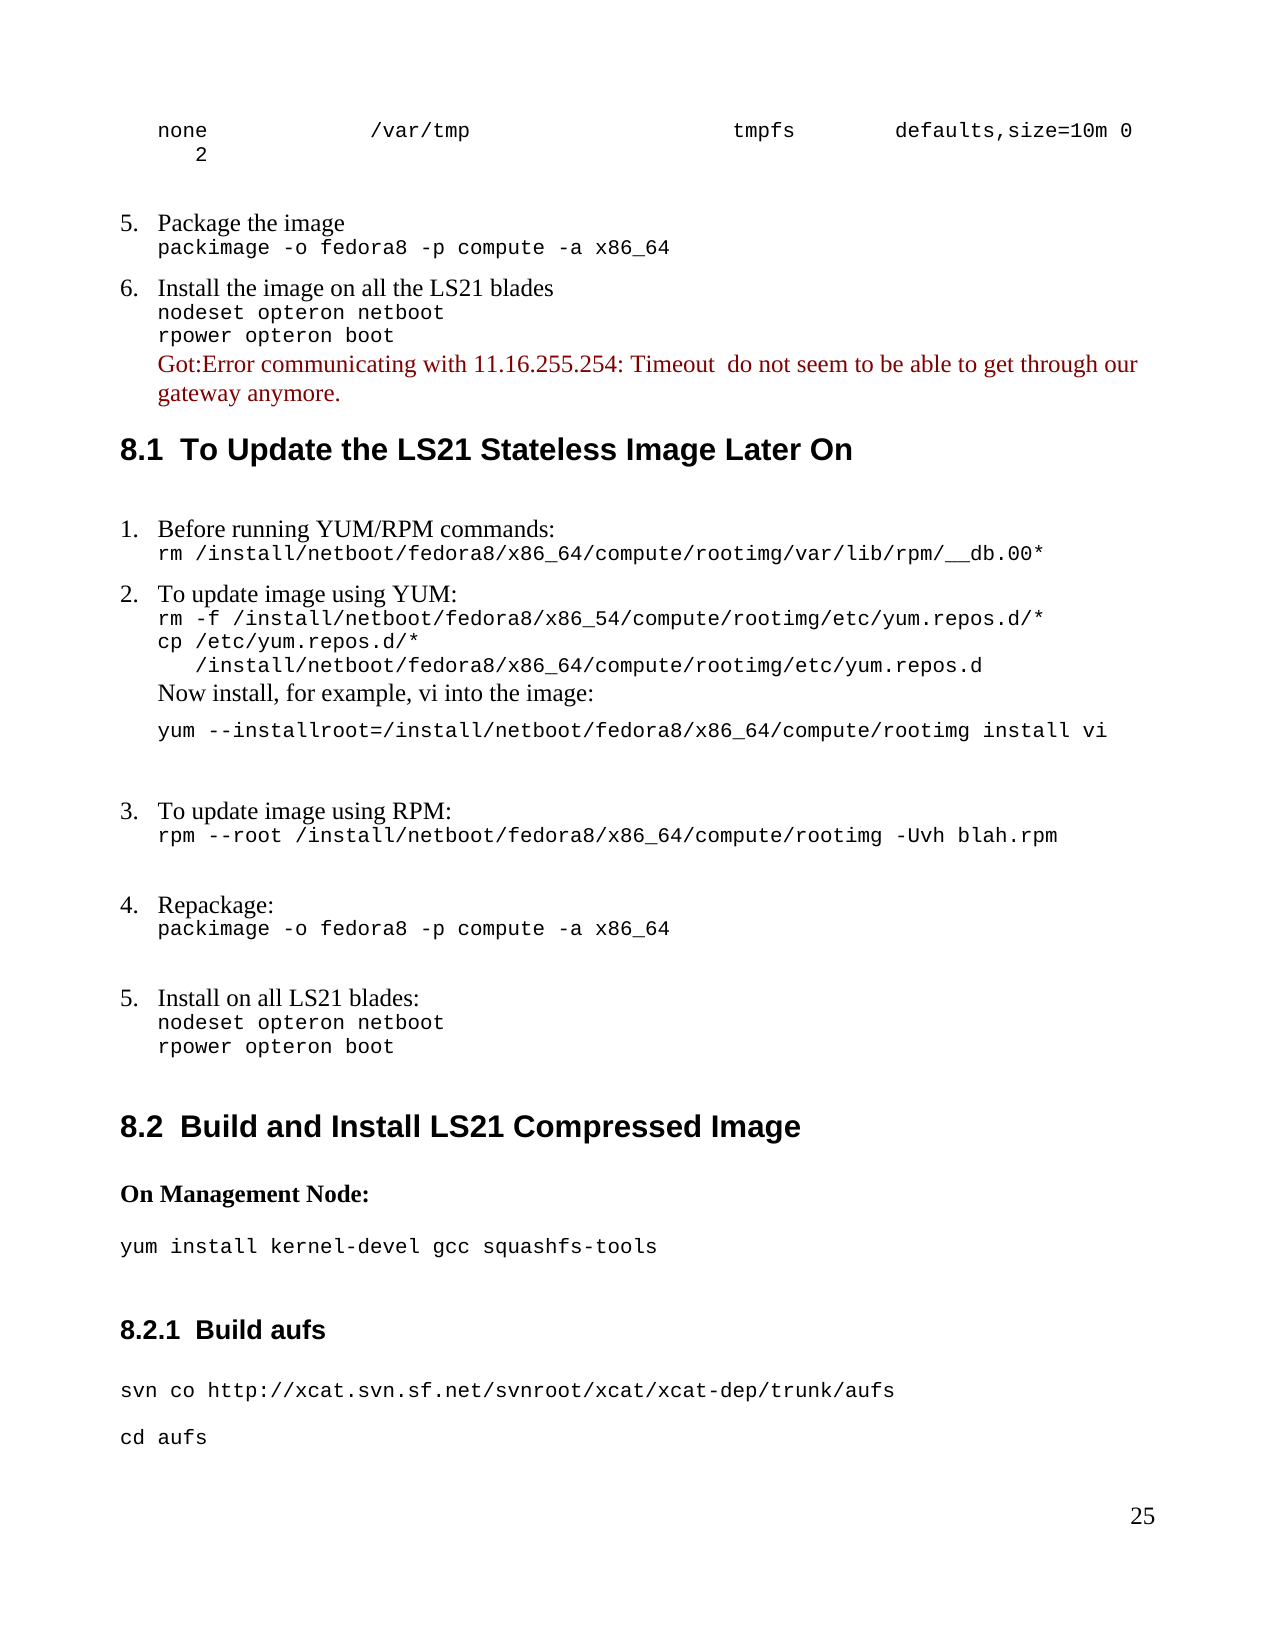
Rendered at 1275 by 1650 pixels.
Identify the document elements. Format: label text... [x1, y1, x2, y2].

text Now install, for example, vi into the image: [157, 678, 1155, 707]
text nodeset opteron netboot [157, 1012, 1155, 1036]
subtitle Build aufs [120, 1314, 1155, 1345]
subtitle To Update the LS21 Stateless Image Later On [120, 431, 1155, 467]
text svn co http://xcat.svn.sf.net/svnroot/xcat/xcat-dep/trunk/aufs [120, 1380, 1155, 1404]
text cp /etc/yum.repos.d/* /install/netboot/fedora8/x86_64/compute/rootimg/etc/yum.repos.d [157, 631, 1155, 678]
text Got:Error communicating with 11.16.255.254: Timeout do not seem to be able to get through our gateway anymore. [157, 349, 1155, 406]
text nodeset opteron netboot [157, 302, 1155, 325]
list Package the image [120, 208, 1155, 237]
text packimage -o fedora8 -p compute -a x86_64 [157, 918, 1155, 942]
text rpm --root /install/netboot/fedora8/x86_64/compute/rootimg -Uvh blah.rpm [157, 825, 1155, 848]
text rm -f /install/netboot/fedora8/x86_54/compute/rootimg/etc/yum.repos.d/* [157, 607, 1155, 631]
text packimage -o fedora8 -p compute -a x86_64 [157, 237, 1155, 261]
subtitle Build and Install LS21 Compressed Image [120, 1108, 1155, 1144]
text rm /install/netboot/fedora8/x86_64/compute/rootimg/var/lib/rpm/__db.00* [157, 543, 1155, 567]
text On Management Node: [120, 1179, 1155, 1208]
text rpower opteron boot [157, 1036, 1155, 1059]
text yum --installroot=/install/netboot/fedora8/x86_64/compute/rootimg install vi [157, 720, 1155, 743]
list Install on all LS21 blades: [120, 983, 1155, 1012]
text rpower opteron boot [157, 325, 1155, 349]
list To update image using YUM: [120, 579, 1155, 607]
list To update image using RPM: [120, 796, 1155, 825]
list Install the image on all the LS21 blades [120, 273, 1155, 302]
text cd aufs [120, 1427, 1155, 1451]
text none /var/tmp tmpfs defaults,size=10m 0 2 [157, 120, 1155, 167]
text yum install kernel-devel gcc squashfs-tools [120, 1236, 1155, 1260]
list Repackage: [120, 890, 1155, 918]
list Before running YUM/RPM commands: [120, 514, 1155, 543]
